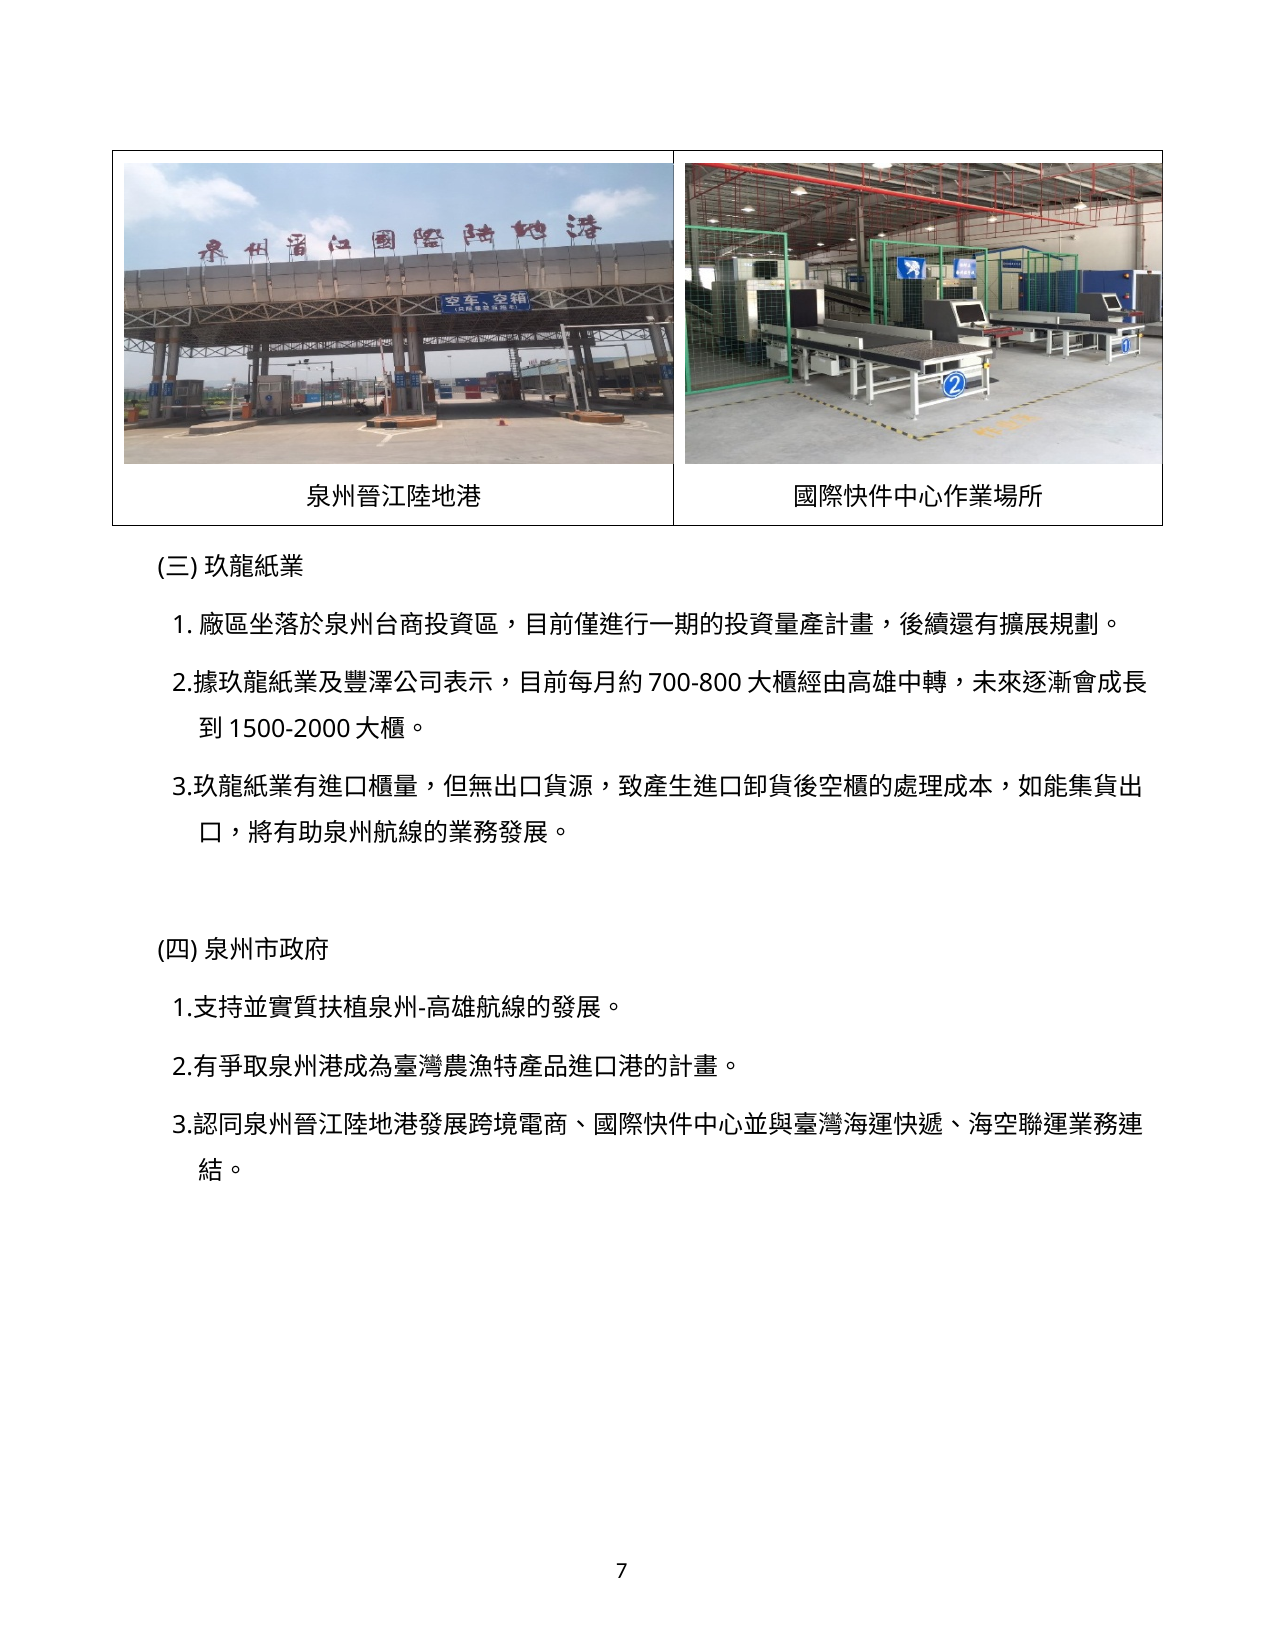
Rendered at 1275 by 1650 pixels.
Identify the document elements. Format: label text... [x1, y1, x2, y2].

text 1. 廠區坐落於泉州台商投資區，目前僅進行一期的投資量產計畫，後續還有擴展規劃。 [172, 597, 1162, 642]
table_header 泉州晉江陸地港 [113, 151, 673, 525]
text (三) 玖龍紙業 [112, 538, 1162, 584]
text 1.支持並實質扶植泉州-高雄航線的發展。 [172, 980, 1162, 1026]
text 2.有爭取泉州港成為臺灣農漁特產品進口港的計畫。 [172, 1038, 1162, 1084]
text 2.據玖龍紙業及豐澤公司表示，目前每月約700-800大櫃經由高雄中轉，未來逐漸會成長到1500-2000大櫃。 [172, 655, 1162, 747]
text 3.認同泉州晉江陸地港發展跨境電商、國際快件中心並與臺灣海運快遞、海空聯運業務連結。 [172, 1097, 1162, 1188]
text 3.玖龍紙業有進口櫃量，但無出口貨源，致產生進口卸貨後空櫃的處理成本，如能集貨出口，將有助泉州航線的業務發展。 [172, 759, 1162, 851]
text (四) 泉州市政府 [112, 922, 1162, 967]
picture [124, 163, 674, 464]
table_header 國際快件中心作業場所 [674, 151, 1162, 525]
picture [685, 163, 1163, 464]
